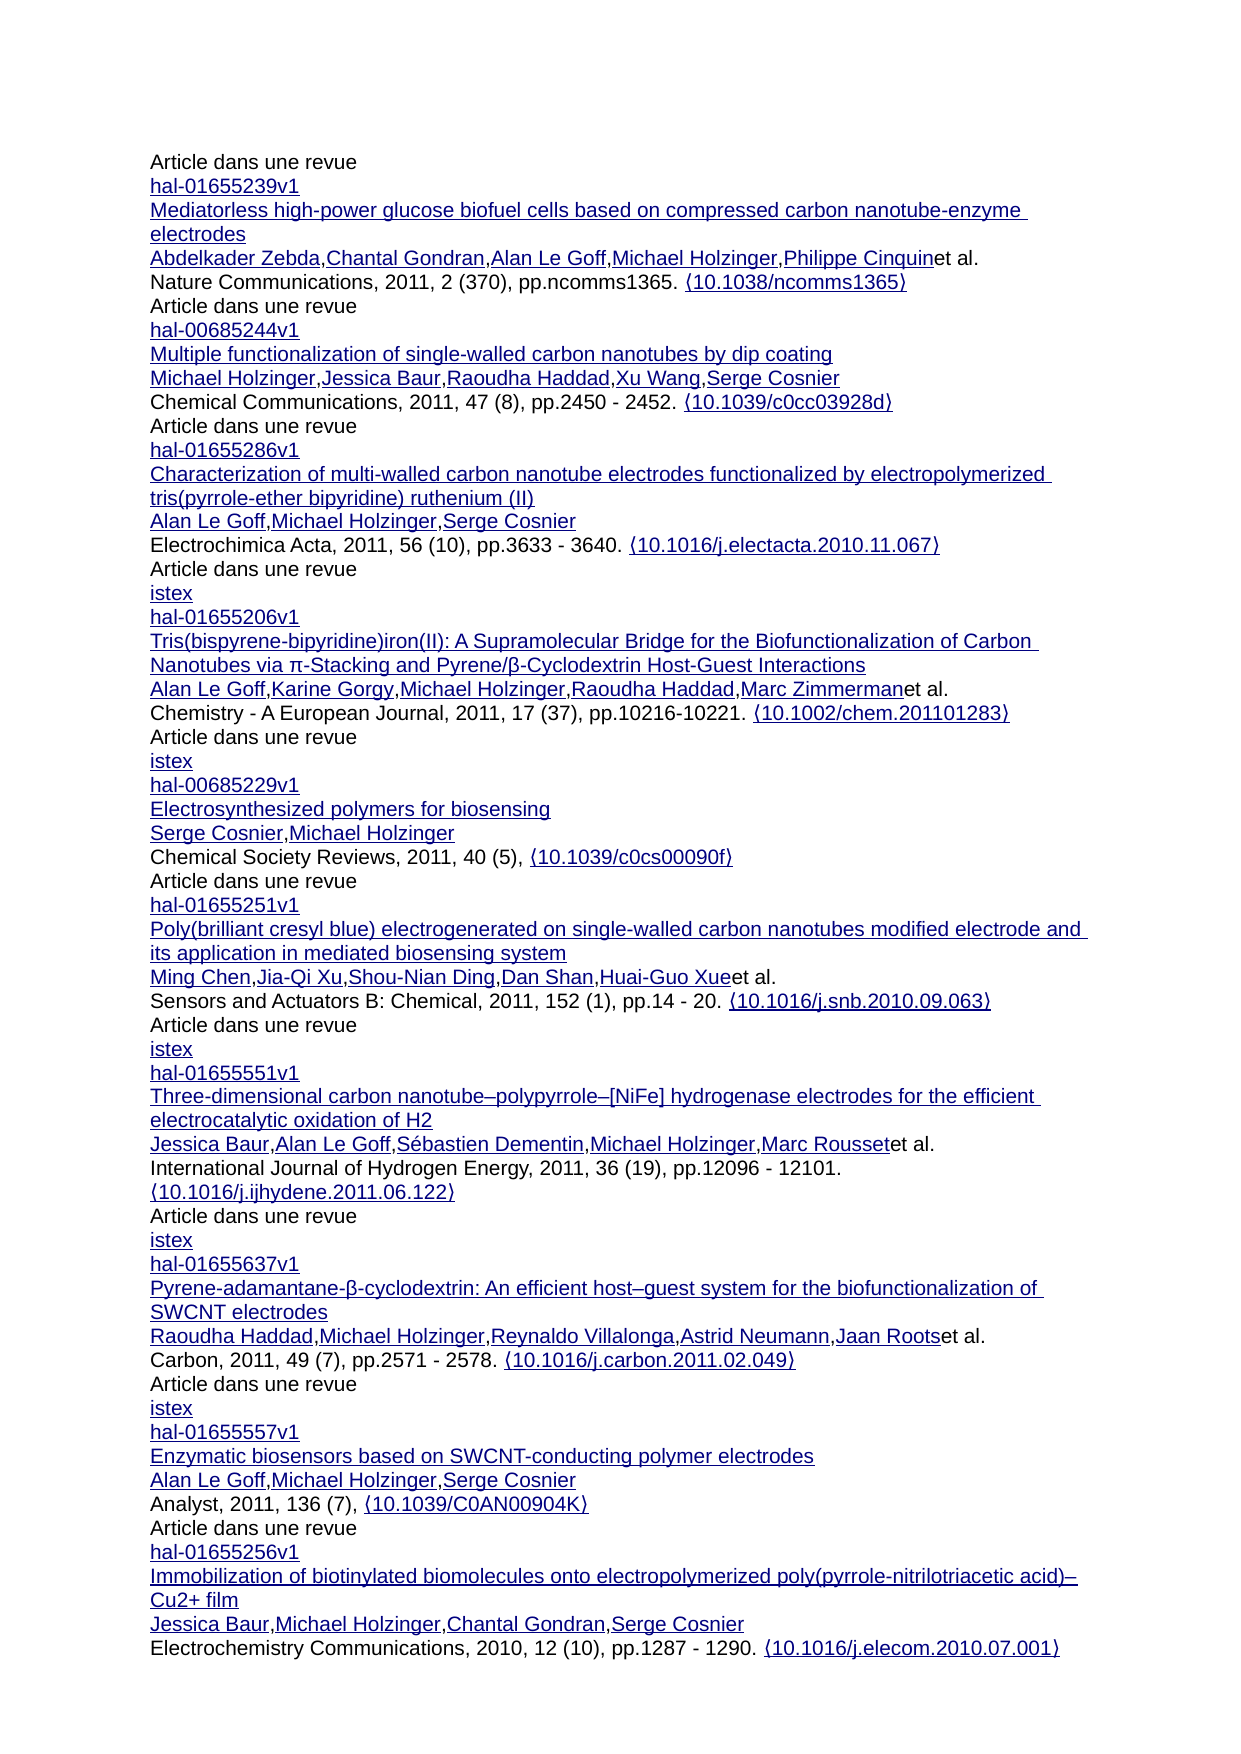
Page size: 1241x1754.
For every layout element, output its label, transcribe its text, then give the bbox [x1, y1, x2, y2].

table_cell Pyrene-adamantane-β-cyclodextrin: An efficient host–guest system for the biofunctionalization of SWCNT electrodes Raoudha Haddad,Michael Holzinger,Reynaldo Villalonga,Astrid Neumann,Jaan Rootset al. Carbon, 2011, 49 (7), pp.2571 - 2578. ⟨10.1016/j.carbon.2011.02.049⟩ Article dans une revue istex hal-01655557v1 [150, 1276, 1090, 1444]
table_cell Poly(brilliant cresyl blue) electrogenerated on single-walled carbon nanotubes modified electrode and its application in mediated biosensing system Ming Chen,Jia-Qi Xu,Shou-Nian Ding,Dan Shan,Huai-Guo Xueet al. Sensors and Actuators B: Chemical, 2011, 152 (1), pp.14 - 20. ⟨10.1016/j.snb.2010.09.063⟩ Article dans une revue istex hal-01655551v1 [150, 917, 1090, 1084]
table_cell Mediatorless high-power glucose biofuel cells based on compressed carbon nanotube-enzyme electrodes Abdelkader Zebda,Chantal Gondran,Alan Le Goff,Michael Holzinger,Philippe Cinquinet al. Nature Communications, 2011, 2 (370), pp.ncomms1365. ⟨10.1038/ncomms1365⟩ Article dans une revue hal-00685244v1 [150, 198, 1090, 342]
table_cell Three-dimensional carbon nanotube–polypyrrole–[NiFe] hydrogenase electrodes for the efficient electrocatalytic oxidation of H2 Jessica Baur,Alan Le Goff,Sébastien Dementin,Michael Holzinger,Marc Roussetet al. International Journal of Hydrogen Energy, 2011, 36 (19), pp.12096 - 12101. ⟨10.1016/j.ijhydene.2011.06.122⟩ Article dans une revue istex hal-01655637v1 [150, 1084, 1090, 1276]
table_cell Tris(bispyrene-bipyridine)iron(II): A Supramolecular Bridge for the Biofunctionalization of Carbon Nanotubes via π-Stacking and Pyrene/β-Cyclodextrin Host-Guest Interactions Alan Le Goff,Karine Gorgy,Michael Holzinger,Raoudha Haddad,Marc Zimmermanet al. Chemistry - A European Journal, 2011, 17 (37), pp.10216-10221. ⟨10.1002/chem.201101283⟩ Article dans une revue istex hal-00685229v1 [150, 629, 1090, 797]
table_cell Enzymatic biosensors based on SWCNT-conducting polymer electrodes Alan Le Goff,Michael Holzinger,Serge Cosnier Analyst, 2011, 136 (7), ⟨10.1039/C0AN00904K⟩ Article dans une revue hal-01655256v1 [150, 1444, 1090, 1563]
table_cell Multiple functionalization of single-walled carbon nanotubes by dip coating Michael Holzinger,Jessica Baur,Raoudha Haddad,Xu Wang,Serge Cosnier Chemical Communications, 2011, 47 (8), pp.2450 - 2452. ⟨10.1039/c0cc03928d⟩ Article dans une revue hal-01655286v1 [150, 342, 1090, 461]
table_cell Article dans une revue hal-01655239v1 [150, 150, 1090, 198]
table_cell Characterization of multi-walled carbon nanotube electrodes functionalized by electropolymerized tris(pyrrole-ether bipyridine) ruthenium (II) Alan Le Goff,Michael Holzinger,Serge Cosnier Electrochimica Acta, 2011, 56 (10), pp.3633 - 3640. ⟨10.1016/j.electacta.2010.11.067⟩ Article dans une revue istex hal-01655206v1 [150, 461, 1090, 629]
table_cell Immobilization of biotinylated biomolecules onto electropolymerized poly(pyrrole-nitrilotriacetic acid)–Cu2+ film Jessica Baur,Michael Holzinger,Chantal Gondran,Serge Cosnier Electrochemistry Communications, 2010, 12 (10), pp.1287 - 1290. ⟨10.1016/j.elecom.2010.07.001⟩ [150, 1564, 1090, 1659]
table_cell Electrosynthesized polymers for biosensing Serge Cosnier,Michael Holzinger Chemical Society Reviews, 2011, 40 (5), ⟨10.1039/c0cs00090f⟩ Article dans une revue hal-01655251v1 [150, 797, 1090, 917]
